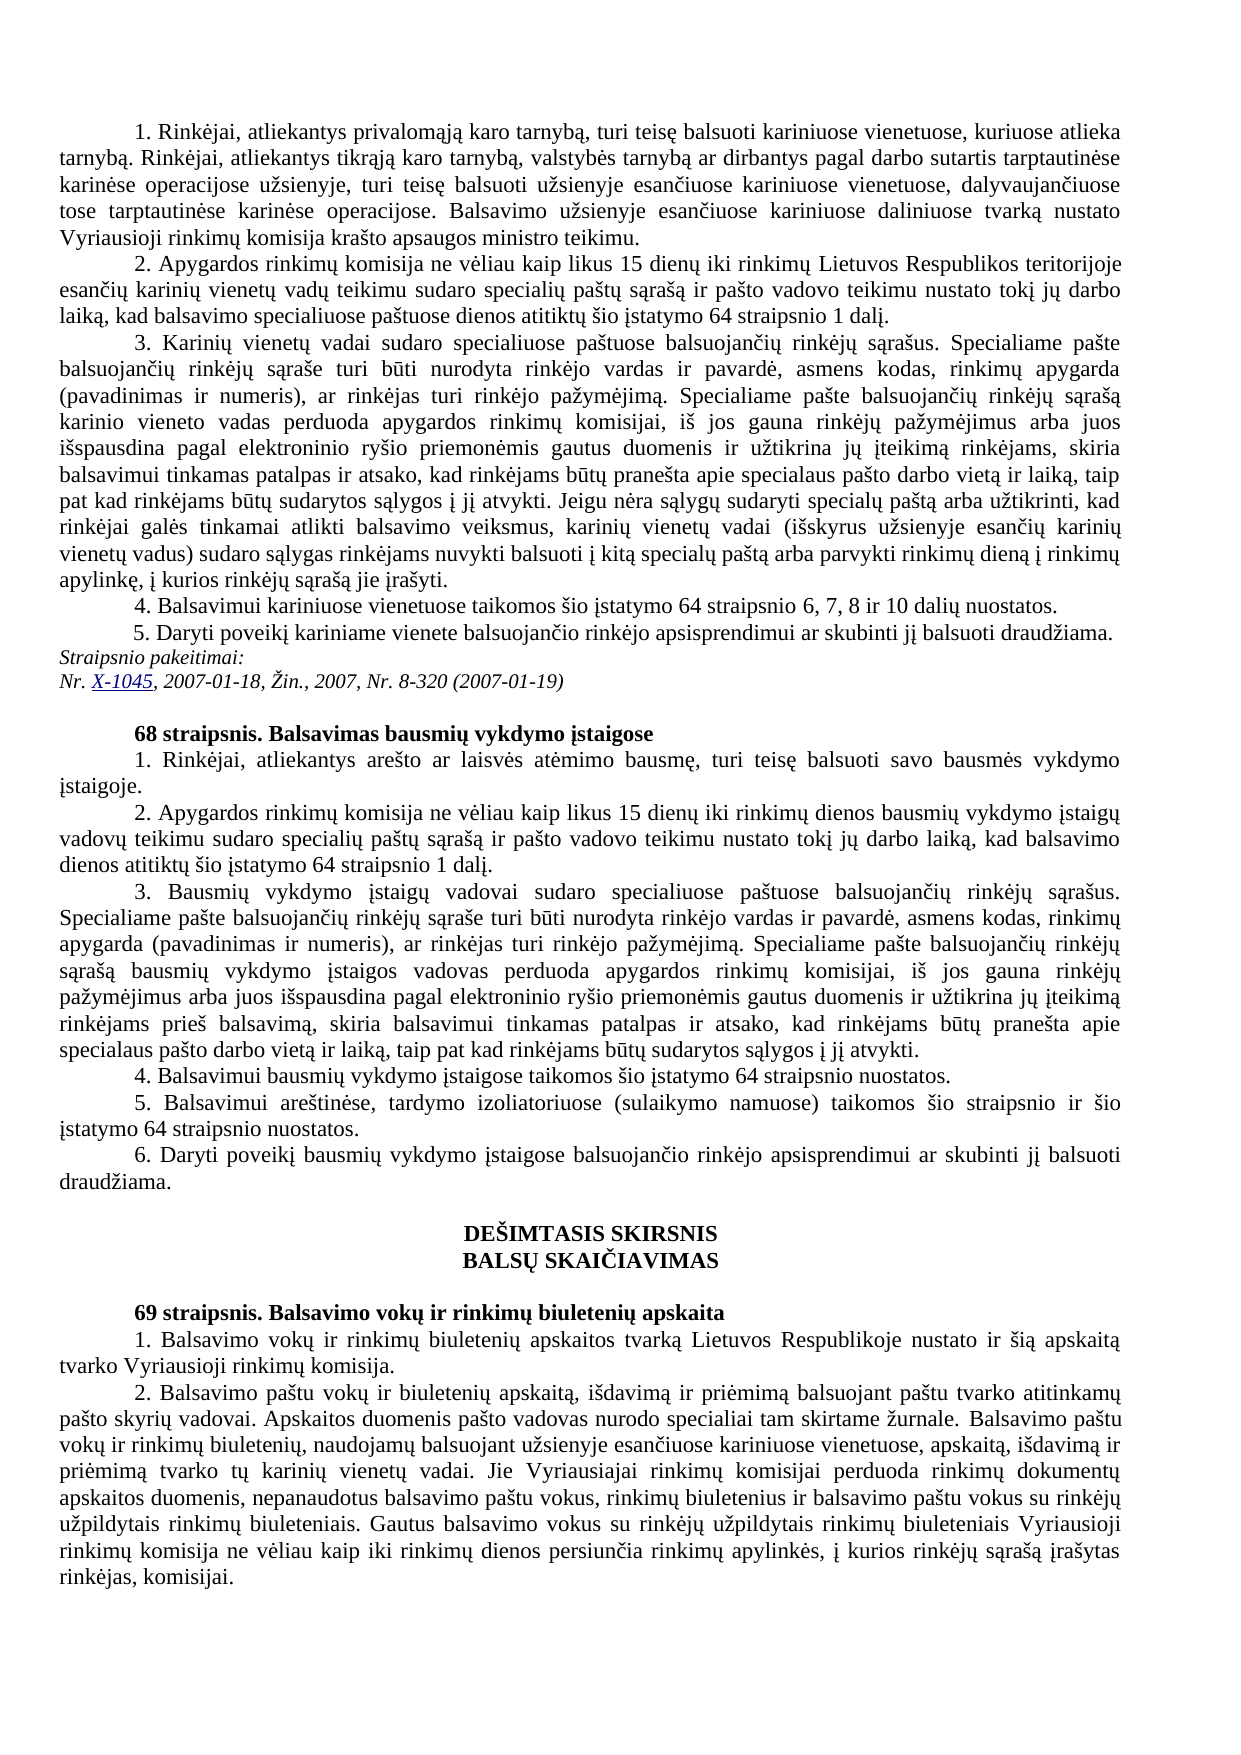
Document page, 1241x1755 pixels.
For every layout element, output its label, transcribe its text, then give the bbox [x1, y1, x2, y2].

text 1. Balsavimo vokų ir rinkimų biuletenių apskaitos tvarką Lietuvos Respublikoje nustato ir šią apskaitą tvarko Vyriausioji rinkimų komisija. [59, 1326, 1122, 1378]
text BALSŲ SKAIČIAVIMAS [59, 1247, 1122, 1273]
text 3. Bausmių vykdymo įstaigų vadovai sudaro specialiuose paštuose balsuojančių rinkėjų sąrašus. Specialiame pašte balsuojančių rinkėjų sąraše turi būti nurodyta rinkėjo vardas ir pavardė, asmens kodas, rinkimų apygarda (pavadinimas ir numeris), ar rinkėjas turi rinkėjo pažymėjimą. Specialiame pašte balsuojančių rinkėjų sąrašą bausmių vykdymo įstaigos vadovas perduoda apygardos rinkimų komisijai, iš jos gauna rinkėjų pažymėjimus arba juos išspausdina pagal elektroninio ryšio priemonėmis gautus duomenis ir užtikrina jų įteikimą rinkėjams prieš balsavimą, skiria balsavimui tinkamas patalpas ir atsako, kad rinkėjams būtų pranešta apie specialaus pašto darbo vietą ir laiką, taip pat kad rinkėjams būtų sudarytos sąlygos į jį atvykti. [59, 878, 1122, 1062]
text 6. Daryti poveikį bausmių vykdymo įstaigose balsuojančio rinkėjo apsisprendimui ar skubinti jį balsuoti draudžiama. [59, 1141, 1122, 1194]
text 1. Rinkėjai, atliekantys arešto ar laisvės atėmimo bausmę, turi teisę balsuoti savo bausmės vykdymo įstaigoje. [59, 746, 1122, 799]
text 69 straipsnis. Balsavimo vokų ir rinkimų biuletenių apskaita [59, 1299, 1122, 1326]
text 3. Karinių vienetų vadai sudaro specialiuose paštuose balsuojančių rinkėjų sąrašus. Specialiame pašte balsuojančių rinkėjų sąraše turi būti nurodyta rinkėjo vardas ir pavardė, asmens kodas, rinkimų apygarda (pavadinimas ir numeris), ar rinkėjas turi rinkėjo pažymėjimą. Specialiame pašte balsuojančių rinkėjų sąrašą karinio vieneto vadas perduoda apygardos rinkimų komisijai, iš jos gauna rinkėjų pažymėjimus arba juos išspausdina pagal elektroninio ryšio priemonėmis gautus duomenis ir užtikrina jų įteikimą rinkėjams, skiria balsavimui tinkamas patalpas ir atsako, kad rinkėjams būtų pranešta apie specialaus pašto darbo vietą ir laiką, taip pat kad rinkėjams būtų sudarytos sąlygos į jį atvykti. Jeigu nėra sąlygų sudaryti specialų paštą arba užtikrinti, kad rinkėjai galės tinkamai atlikti balsavimo veiksmus, karinių vienetų vadai (išskyrus užsienyje esančių karinių vienetų vadus) sudaro sąlygas rinkėjams nuvykti balsuoti į kitą specialų paštą arba parvykti rinkimų dieną į rinkimų apylinkę, į kurios rinkėjų sąrašą jie įrašyti. [59, 329, 1122, 592]
text 2. Balsavimo paštu vokų ir biuletenių apskaitą, išdavimą ir priėmimą balsuojant paštu tvarko atitinkamų pašto skyrių vadovai. Apskaitos duomenis pašto vadovas nurodo specialiai tam skirtame žurnale. Balsavimo paštu vokų ir rinkimų biuletenių, naudojamų balsuojant užsienyje esančiuose kariniuose vienetuose, apskaitą, išdavimą ir priėmimą tvarko tų karinių vienetų vadai. Jie Vyriausiajai rinkimų komisijai perduoda rinkimų dokumentų apskaitos duomenis, nepanaudotus balsavimo paštu vokus, rinkimų biuletenius ir balsavimo paštu vokus su rinkėjų užpildytais rinkimų biuleteniais. Gautus balsavimo vokus su rinkėjų užpildytais rinkimų biuleteniais Vyriausioji rinkimų komisija ne vėliau kaip iki rinkimų dienos persiunčia rinkimų apylinkės, į kurios rinkėjų sąrašą įrašytas rinkėjas, komisijai. [59, 1378, 1122, 1589]
text 2. Apygardos rinkimų komisija ne vėliau kaip likus 15 dienų iki rinkimų dienos bausmių vykdymo įstaigų vadovų teikimu sudaro specialių paštų sąrašą ir pašto vadovo teikimu nustato tokį jų darbo laiką, kad balsavimo dienos atitiktų šio įstatymo 64 straipsnio 1 dalį. [59, 799, 1122, 878]
subtitle DEŠIMTASIS SKIRSNIS [59, 1220, 1122, 1247]
text 4. Balsavimui bausmių vykdymo įstaigose taikomos šio įstatymo 64 straipsnio nuostatos. [59, 1062, 1122, 1089]
text Nr. X-1045, 2007-01-18, Žin., 2007, Nr. 8-320 (2007-01-19) [59, 669, 1122, 693]
text 4. Balsavimui kariniuose vienetuose taikomos šio įstatymo 64 straipsnio 6, 7, 8 ir 10 dalių nuostatos. [59, 592, 1122, 619]
text 1. Rinkėjai, atliekantys privalomąją karo tarnybą, turi teisę balsuoti kariniuose vienetuose, kuriuose atlieka tarnybą. Rinkėjai, atliekantys tikrąją karo tarnybą, valstybės tarnybą ar dirbantys pagal darbo sutartis tarptautinėse karinėse operacijose užsienyje, turi teisę balsuoti užsienyje esančiuose kariniuose vienetuose, dalyvaujančiuose tose tarptautinėse karinėse operacijose. Balsavimo užsienyje esančiuose kariniuose daliniuose tvarką nustato Vyriausioji rinkimų komisija krašto apsaugos ministro teikimu. [59, 118, 1122, 250]
text 2. Apygardos rinkimų komisija ne vėliau kaip likus 15 dienų iki rinkimų Lietuvos Respublikos teritorijoje esančių karinių vienetų vadų teikimu sudaro specialių paštų sąrašą ir pašto vadovo teikimu nustato tokį jų darbo laiką, kad balsavimo specialiuose paštuose dienos atitiktų šio įstatymo 64 straipsnio 1 dalį. [59, 250, 1122, 329]
text 5. Balsavimui areštinėse, tardymo izoliatoriuose (sulaikymo namuose) taikomos šio straipsnio ir šio įstatymo 64 straipsnio nuostatos. [59, 1089, 1122, 1141]
text 68 straipsnis. Balsavimas bausmių vykdymo įstaigose [59, 720, 1122, 746]
text Straipsnio pakeitimai: [59, 645, 1122, 669]
text 5. Daryti poveikį kariniame vienete balsuojančio rinkėjo apsisprendimui ar skubinti jį balsuoti draudžiama. [59, 619, 1122, 645]
